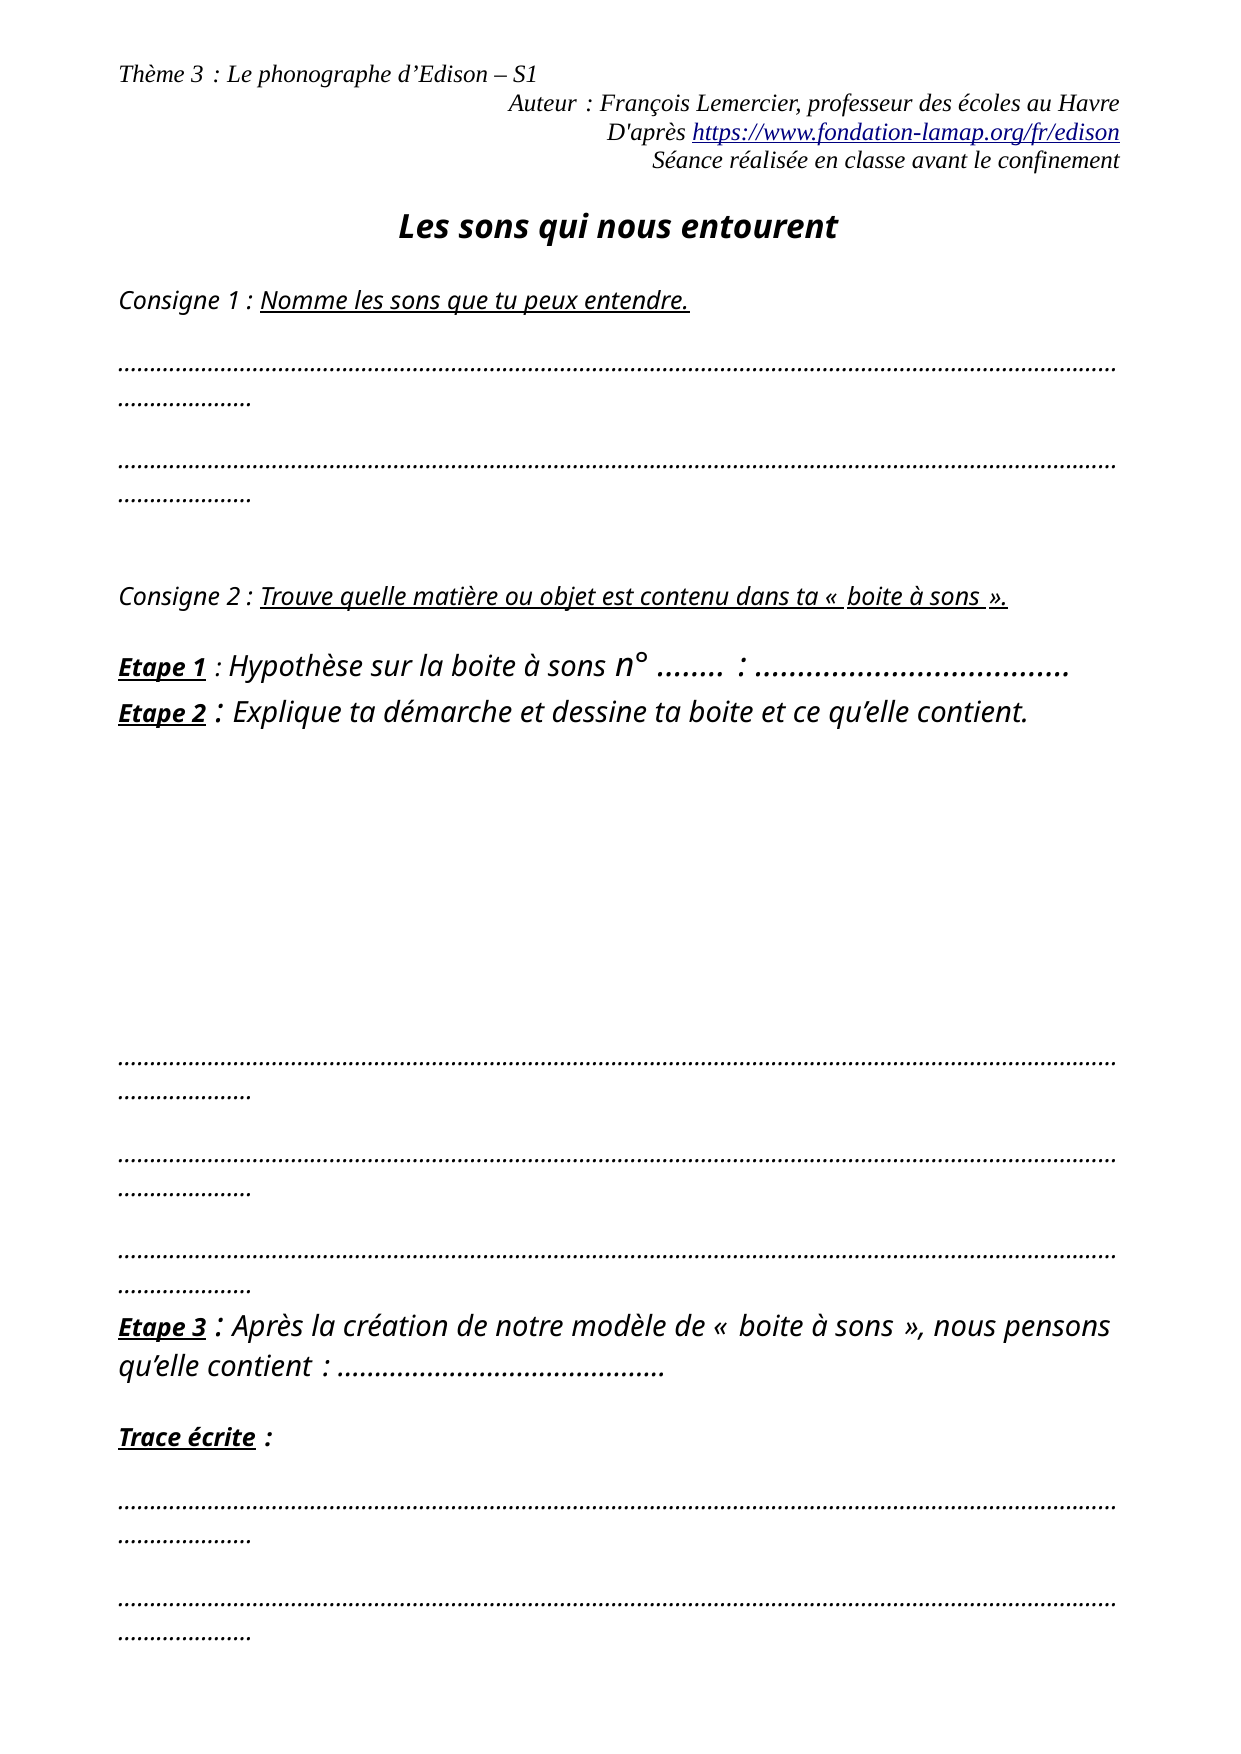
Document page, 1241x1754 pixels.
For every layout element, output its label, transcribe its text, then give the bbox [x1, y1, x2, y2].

text Etape 2 : Explique ta démarche et dessine ta boite et ce qu’elle contient. [118, 686, 1122, 732]
text …………………………………………………………………………………………………………………………………………………………… [118, 1579, 1122, 1647]
text …………………………………………………………………………………………………………………………………………………………… [118, 345, 1122, 413]
text …………………………………………………………………………………………………………………………………………………………… [118, 1482, 1122, 1550]
text …………………………………………………………………………………………………………………………………………………………… [118, 1038, 1122, 1107]
text Trace écrite : [118, 1419, 1122, 1453]
text …………………………………………………………………………………………………………………………………………………………… [118, 442, 1122, 510]
text Les sons qui nous entourent [118, 203, 1122, 248]
text Consigne 1 : Nomme les sons que tu peux entendre. [118, 248, 1122, 316]
text D'après https://www.fondation-lamap.org/fr/edison [118, 117, 1122, 145]
text Séance réalisée en classe avant le confinement [118, 145, 1122, 174]
text Thème 3 : Le phonographe d’Edison – S1 [118, 59, 1122, 88]
text …………………………………………………………………………………………………………………………………………………………… [118, 1232, 1122, 1300]
text …………………………………………………………………………………………………………………………………………………………… [118, 1135, 1122, 1203]
text Etape 3 : Après la création de notre modèle de « boite à sons », nous pensons qu’elle contient : …………………………………….. [118, 1300, 1122, 1385]
text Etape 1 : Hypothèse sur la boite à sons n° …….. : ………………………………. [118, 641, 1122, 686]
text Consigne 2 : Trouve quelle matière ou objet est contenu dans ta « boite à sons ». [118, 510, 1122, 612]
text Auteur : François Lemercier, professeur des écoles au Havre [118, 88, 1122, 117]
